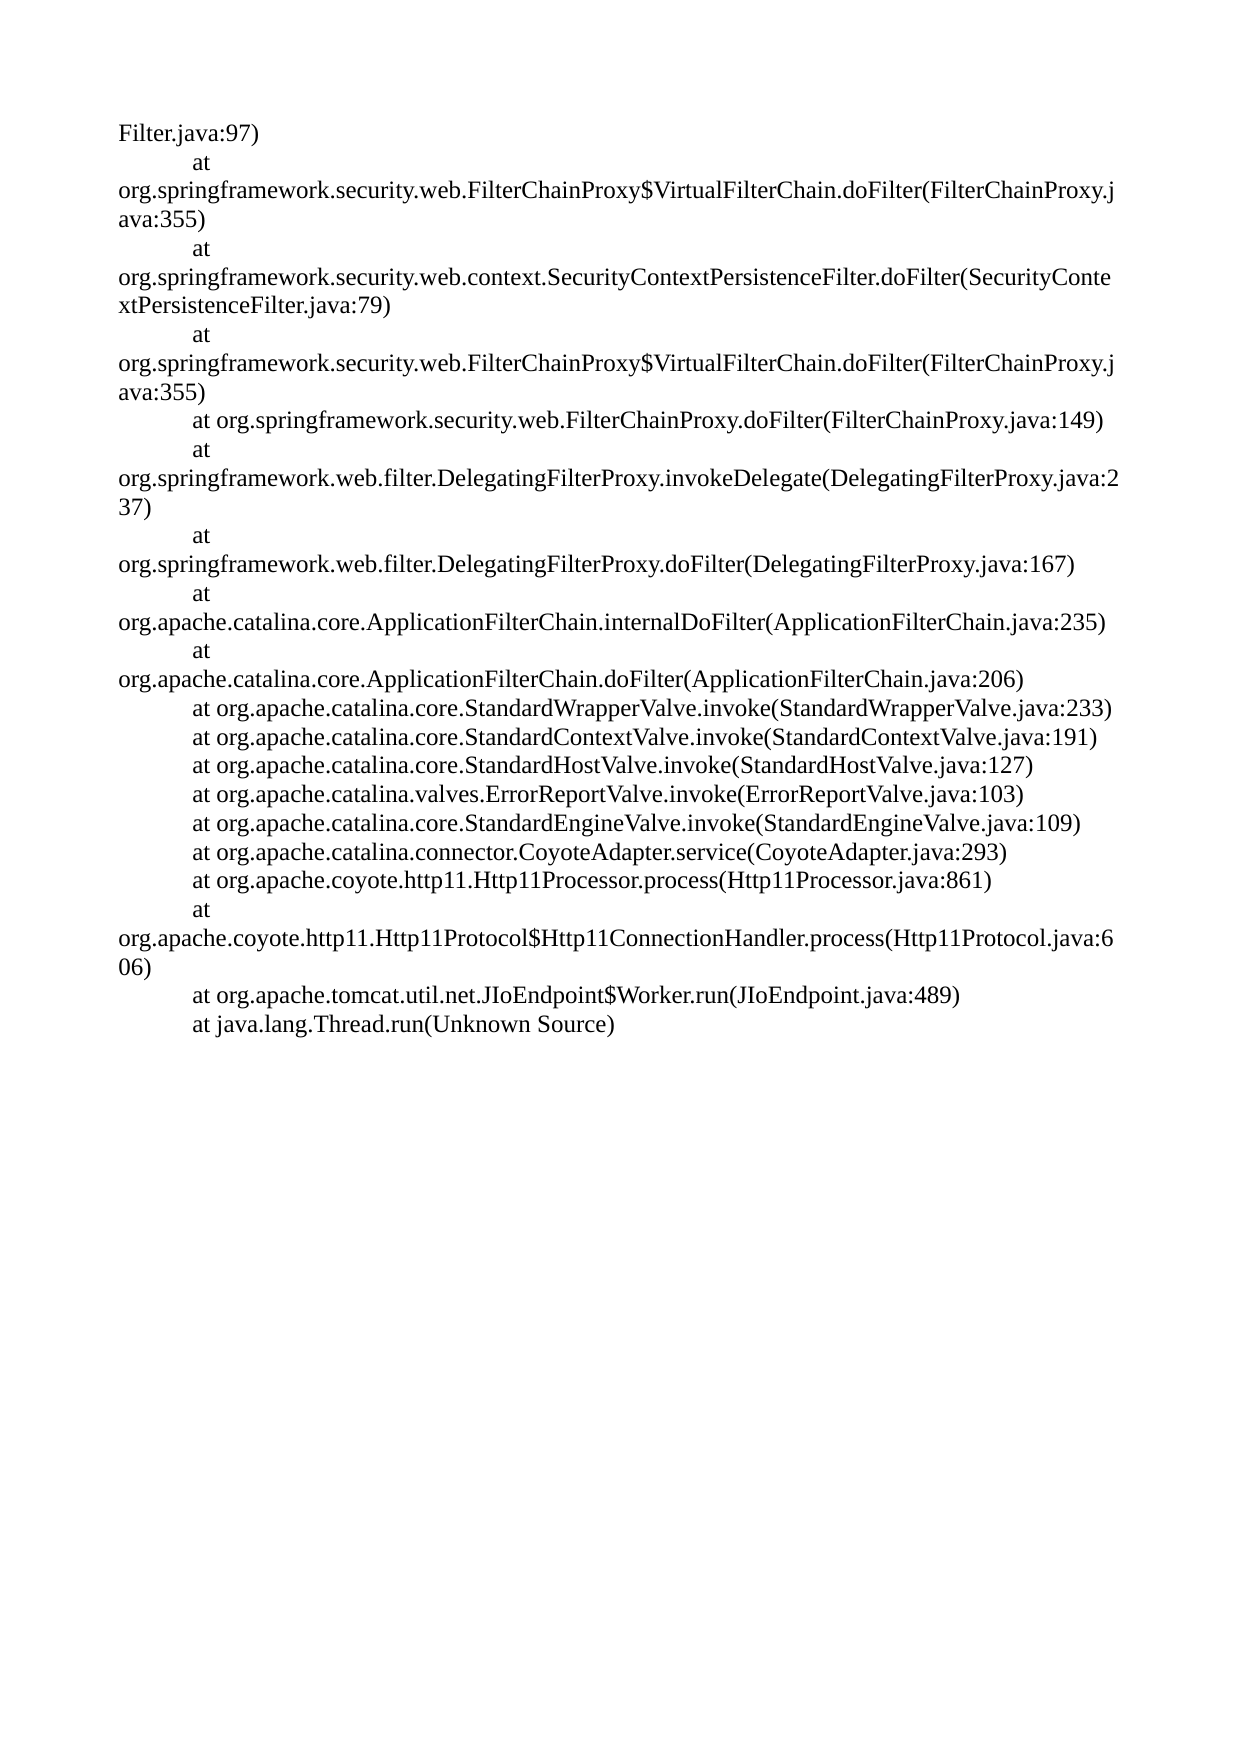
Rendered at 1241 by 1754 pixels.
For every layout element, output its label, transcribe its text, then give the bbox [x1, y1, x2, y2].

text at org.springframework.security.web.FilterChainProxy$VirtualFilterChain.doFilter(FilterChainProxy.java:355) [118, 319, 1122, 406]
text at org.springframework.web.filter.DelegatingFilterProxy.doFilter(DelegatingFilterProxy.java:167) [118, 521, 1122, 578]
text at org.apache.catalina.valves.ErrorReportValve.invoke(ErrorReportValve.java:103) [118, 779, 1122, 808]
text at org.springframework.security.web.FilterChainProxy$VirtualFilterChain.doFilter(FilterChainProxy.java:355) [118, 147, 1122, 233]
text at java.lang.Thread.run(Unknown Source) [118, 1009, 1122, 1038]
text at org.apache.catalina.core.StandardEngineValve.invoke(StandardEngineValve.java:109) [118, 808, 1122, 837]
text at org.apache.catalina.connector.CoyoteAdapter.service(CoyoteAdapter.java:293) [118, 837, 1122, 866]
text at org.apache.catalina.core.StandardHostValve.invoke(StandardHostValve.java:127) [118, 751, 1122, 779]
text at org.springframework.security.web.context.SecurityContextPersistenceFilter.doFilter(SecurityContextPersistenceFilter.java:79) [118, 233, 1122, 319]
text at org.apache.catalina.core.StandardContextValve.invoke(StandardContextValve.java:191) [118, 722, 1122, 751]
text at org.apache.catalina.core.ApplicationFilterChain.internalDoFilter(ApplicationFilterChain.java:235) [118, 578, 1122, 636]
text at org.springframework.web.filter.DelegatingFilterProxy.invokeDelegate(DelegatingFilterProxy.java:237) [118, 434, 1122, 521]
text at org.apache.catalina.core.StandardWrapperValve.invoke(StandardWrapperValve.java:233) [118, 693, 1122, 722]
text Filter.java:97) [118, 118, 1122, 147]
text at org.apache.coyote.http11.Http11Protocol$Http11ConnectionHandler.process(Http11Protocol.java:606) [118, 894, 1122, 981]
text at org.apache.coyote.http11.Http11Processor.process(Http11Processor.java:861) [118, 866, 1122, 894]
text at org.apache.tomcat.util.net.JIoEndpoint$Worker.run(JIoEndpoint.java:489) [118, 981, 1122, 1009]
text at org.springframework.security.web.FilterChainProxy.doFilter(FilterChainProxy.java:149) [118, 406, 1122, 434]
text at org.apache.catalina.core.ApplicationFilterChain.doFilter(ApplicationFilterChain.java:206) [118, 636, 1122, 693]
